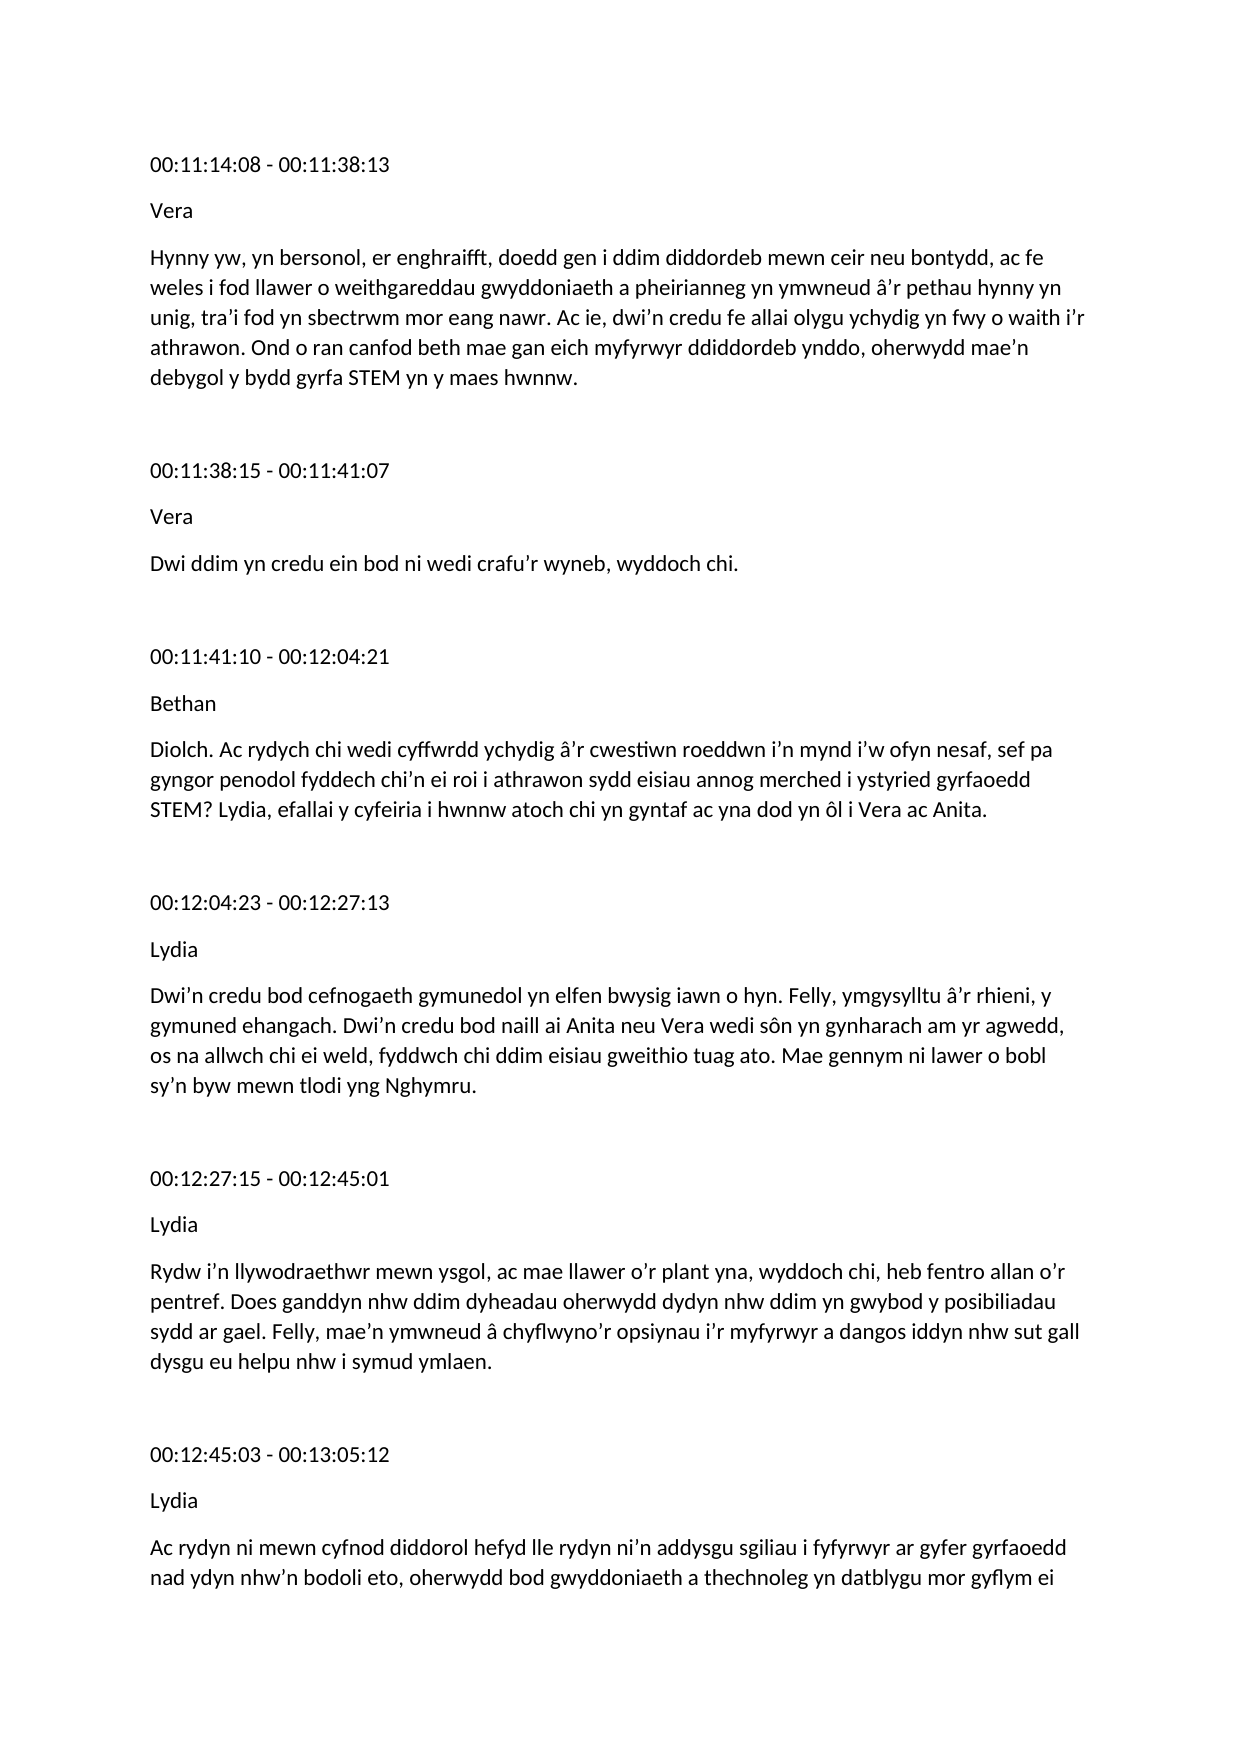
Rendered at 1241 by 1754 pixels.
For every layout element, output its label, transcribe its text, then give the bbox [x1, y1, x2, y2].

text Vera [150, 502, 1090, 530]
text Hynny yw, yn bersonol, er enghraifft, doedd gen i ddim diddordeb mewn ceir neu bontydd, ac fe weles i fod llawer o weithgareddau gwyddoniaeth a pheirianneg yn ymwneud â’r pethau hynny yn unig, tra’i fod yn sbectrwm mor eang nawr. Ac ie, dwi’n credu fe allai olygu ychydig yn fwy o waith i’r athrawon. Ond o ran canfod beth mae gan eich myfyrwyr ddiddordeb ynddo, oherwydd mae’n debygol y bydd gyrfa STEM yn y maes hwnnw. [150, 243, 1090, 391]
text Bethan [150, 689, 1090, 717]
text 00:11:41:10 - 00:12:04:21 [150, 642, 1090, 670]
text Lydia [150, 1211, 1090, 1239]
text 00:11:38:15 - 00:11:41:07 [150, 456, 1090, 484]
text 00:11:14:08 - 00:11:38:13 [150, 150, 1090, 178]
text Ac rydyn ni mewn cyfnod diddorol hefyd lle rydyn ni’n addysgu sgiliau i fyfyrwyr ar gyfer gyrfaoedd nad ydyn nhw’n bodoli eto, oherwydd bod gwyddoniaeth a thechnoleg yn datblygu mor gyflym ei [150, 1533, 1090, 1591]
text 00:12:27:15 - 00:12:45:01 [150, 1164, 1090, 1192]
text Dwi ddim yn credu ein bod ni wedi crafu’r wyneb, wyddoch chi. [150, 549, 1090, 577]
text Dwi’n credu bod cefnogaeth gymunedol yn elfen bwysig iawn o hyn. Felly, ymgysylltu â’r rhieni, y gymuned ehangach. Dwi’n credu bod naill ai Anita neu Vera wedi sôn yn gynharach am yr agwedd, os na allwch chi ei weld, fyddwch chi ddim eisiau gweithio tuag ato. Mae gennym ni lawer o bobl sy’n byw mewn tlodi yng Nghymru. [150, 981, 1090, 1099]
text Vera [150, 197, 1090, 224]
text 00:12:04:23 - 00:12:27:13 [150, 888, 1090, 916]
text Diolch. Ac rydych chi wedi cyffwrdd ychydig â’r cwestiwn roeddwn i’n mynd i’w ofyn nesaf, sef pa gyngor penodol fyddech chi’n ei roi i athrawon sydd eisiau annog merched i ystyried gyrfaoedd STEM? Lydia, efallai y cyfeiria i hwnnw atoch chi yn gyntaf ac yna dod yn ôl i Vera ac Anita. [150, 735, 1090, 823]
text 00:12:45:03 - 00:13:05:12 [150, 1440, 1090, 1468]
text Rydw i’n llywodraethwr mewn ysgol, ac mae llawer o’r plant yna, wyddoch chi, heb fentro allan o’r pentref. Does ganddyn nhw ddim dyheadau oherwydd dydyn nhw ddim yn gwybod y posibiliadau sydd ar gael. Felly, mae’n ymwneud â chyflwyno’r opsiynau i’r myfyrwyr a dangos iddyn nhw sut gall dysgu eu helpu nhw i symud ymlaen. [150, 1257, 1090, 1375]
text Lydia [150, 935, 1090, 963]
text Lydia [150, 1487, 1090, 1514]
